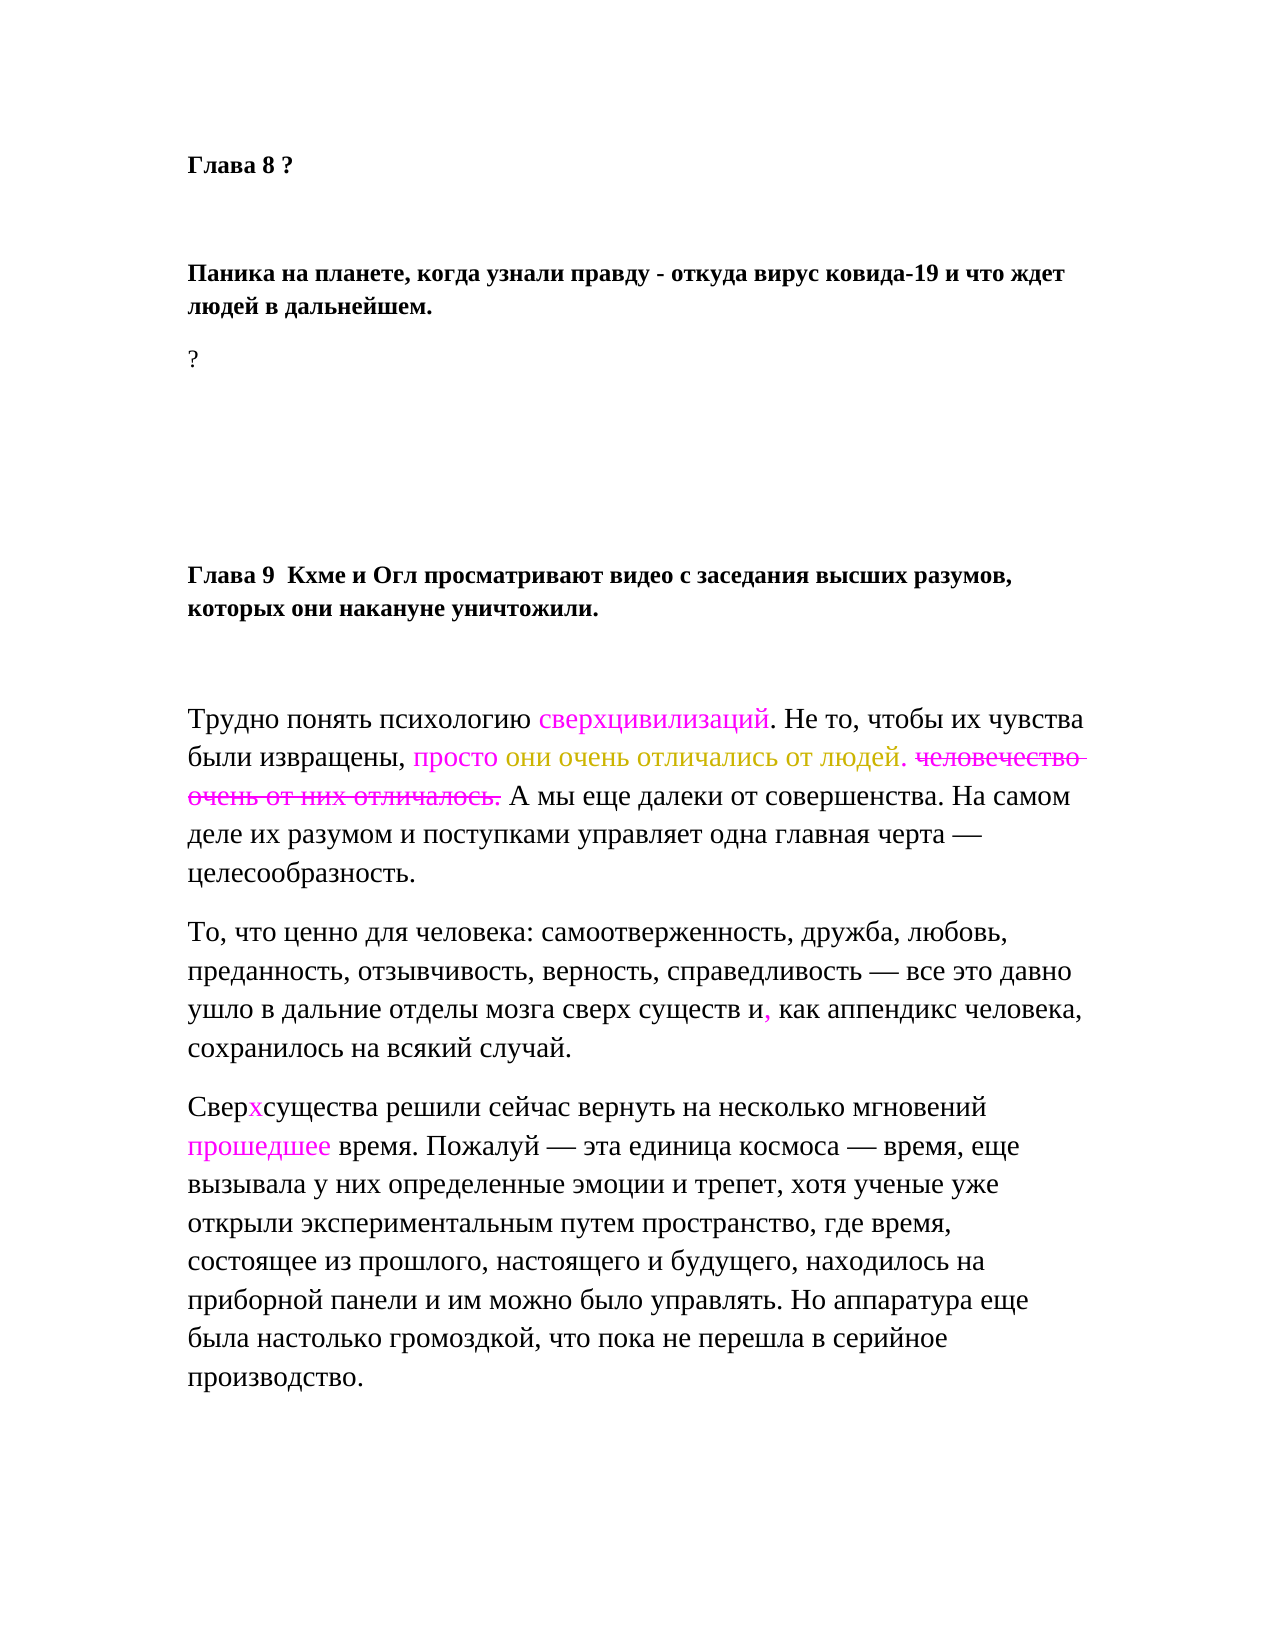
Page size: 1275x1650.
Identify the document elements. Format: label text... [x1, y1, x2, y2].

text Глава 8 ? [187, 150, 1087, 179]
text Глава 9 Кхме и Огл просматривают видео с заседания высших разумов, которых они накануне уничтожили. [187, 560, 1087, 622]
text То, что ценно для человека: самоотверженность, дружба, любовь, преданность, отзывчивость, верность, справедливость — все это давно ушло в дальние отделы мозга сверх существ и, как аппендикс человека, сохранилось на всякий случай. [187, 914, 1087, 1063]
text Трудно понять психологию сверхцивилизаций. Не то, чтобы их чувства были извращены, просто они очень отличались от людей. человечество очень от них отличалось. А мы еще далеки от совершенства. На самом деле их разумом и поступками управляет одна главная черта — целесообразность. [187, 701, 1087, 888]
text Паника на планете, когда узнали правду - откуда вирус ковида-19 и что ждет людей в дальнейшем. [187, 258, 1087, 319]
text ? [187, 344, 1087, 373]
text Сверхсущества решили сейчас вернуть на несколько мгновений прошедшее время. Пожалуй — эта единица космоса — время, еще вызывала у них определенные эмоции и трепет, хотя ученые уже открыли экспериментальным путем пространство, где время, состоящее из прошлого, настоящего и будущего, находилось на приборной панели и им можно было управлять. Но аппаратура еще была настолько громоздкой, что пока не перешла в серийное производство. [187, 1089, 1087, 1393]
